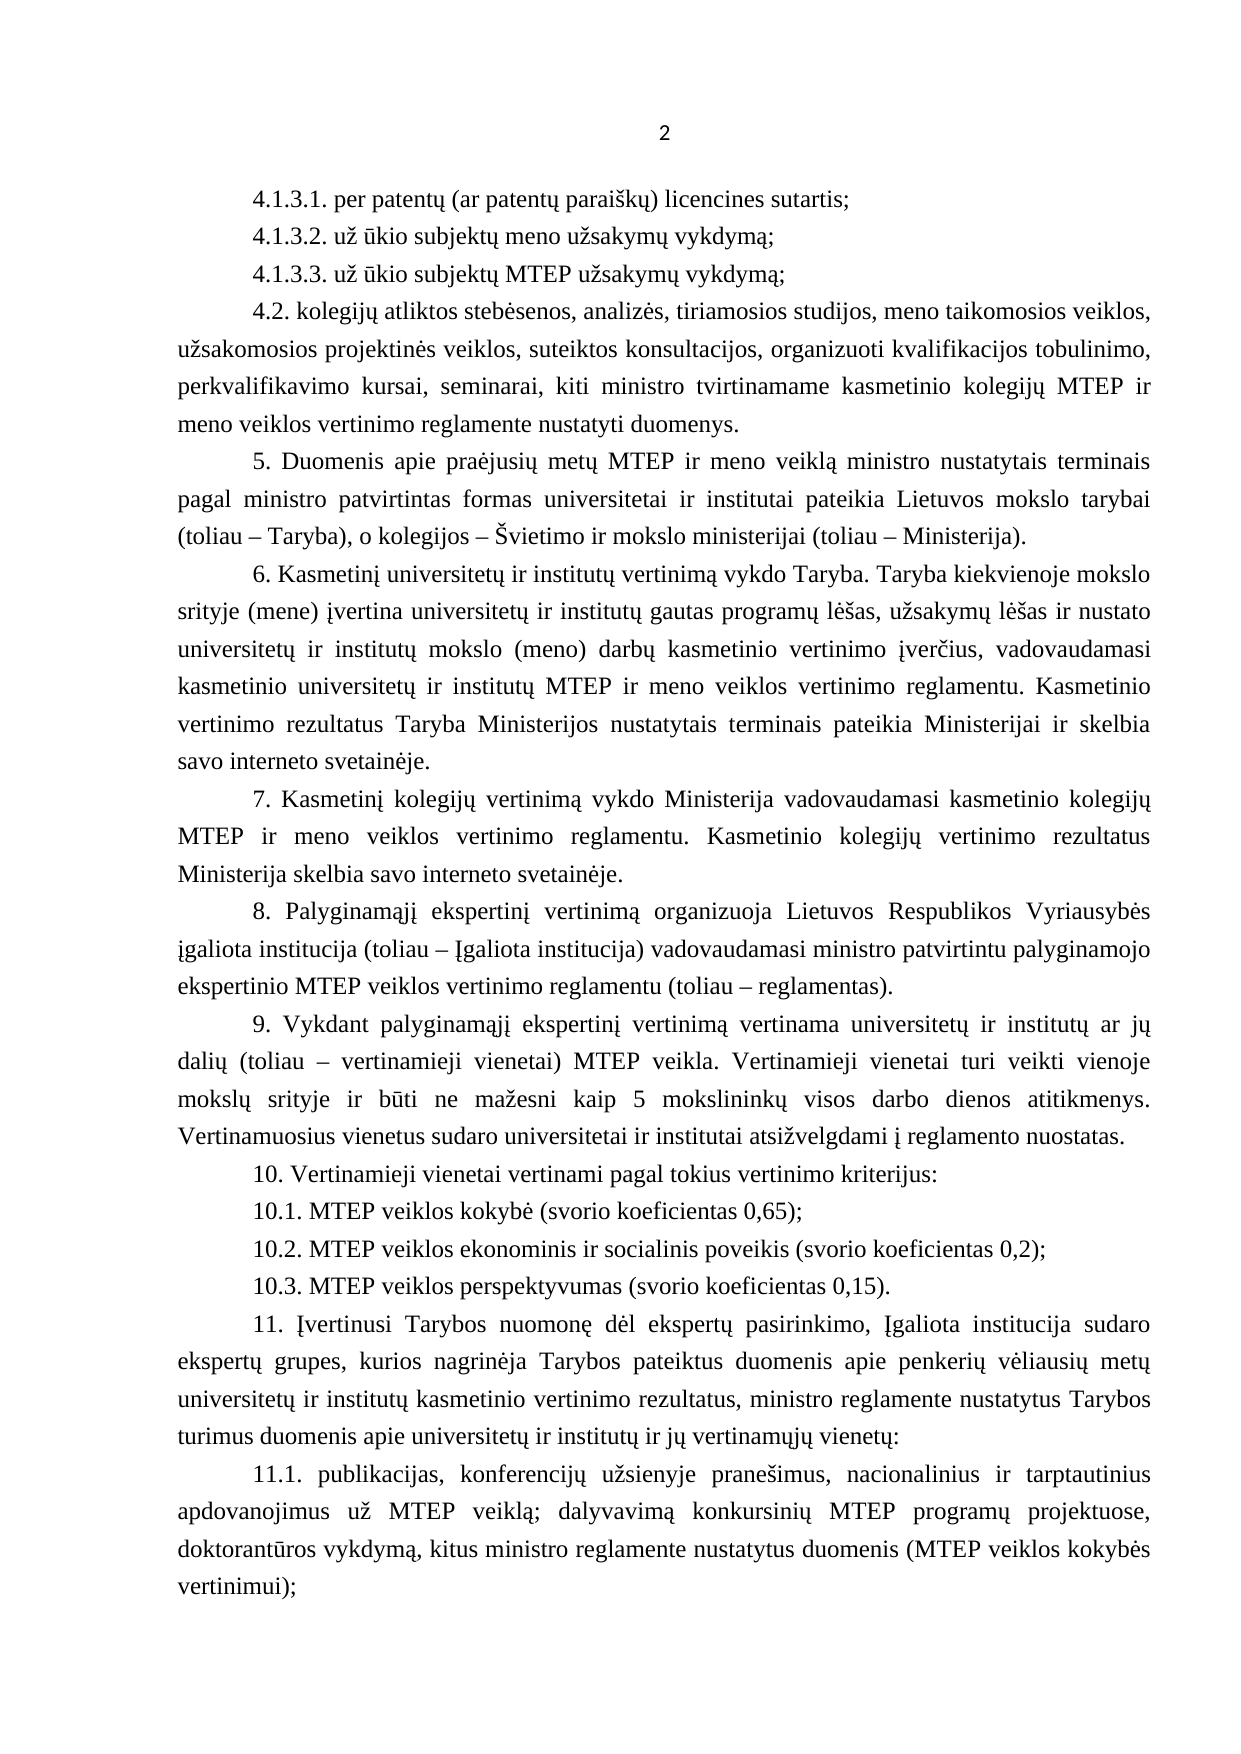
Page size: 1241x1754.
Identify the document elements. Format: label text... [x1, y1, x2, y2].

text 4.1.3.3. už ūkio subjektų MTEP užsakymų vykdymą; [177, 250, 1152, 287]
text 7. Kasmetinį kolegijų vertinimą vykdo Ministerija vadovaudamasi kasmetinio kolegijų MTEP ir meno veiklos vertinimo reglamentu. Kasmetinio kolegijų vertinimo rezultatus Ministerija skelbia savo interneto svetainėje. [177, 775, 1152, 887]
text 6. Kasmetinį universitetų ir institutų vertinimą vykdo Taryba. Taryba kiekvienoje mokslo srityje (mene) įvertina universitetų ir institutų gautas programų lėšas, užsakymų lėšas ir nustato universitetų ir institutų mokslo (meno) darbų kasmetinio vertinimo įverčius, vadovaudamasi kasmetinio universitetų ir institutų MTEP ir meno veiklos vertinimo reglamentu. Kasmetinio vertinimo rezultatus Taryba Ministerijos nustatytais terminais pateikia Ministerijai ir skelbia savo interneto svetainėje. [177, 550, 1152, 775]
text 11. Įvertinusi Tarybos nuomonę dėl ekspertų pasirinkimo, Įgaliota institucija sudaro ekspertų grupes, kurios nagrinėja Tarybos pateiktus duomenis apie penkerių vėliausių metų universitetų ir institutų kasmetinio vertinimo rezultatus, ministro reglamente nustatytus Tarybos turimus duomenis apie universitetų ir institutų ir jų vertinamųjų vienetų: [177, 1300, 1152, 1450]
text 5. Duomenis apie praėjusių metų MTEP ir meno veiklą ministro nustatytais terminais pagal ministro patvirtintas formas universitetai ir institutai pateikia Lietuvos mokslo tarybai (toliau – Taryba), o kolegijos – Švietimo ir mokslo ministerijai (toliau – Ministerija). [177, 437, 1152, 550]
text 11.1. publikacijas, konferencijų užsienyje pranešimus, nacionalinius ir tarptautinius apdovanojimus už MTEP veiklą; dalyvavimą konkursinių MTEP programų projektuose, doktorantūros vykdymą, kitus ministro reglamente nustatytus duomenis (MTEP veiklos kokybės vertinimui); [177, 1450, 1152, 1600]
text 10.1. MTEP veiklos kokybė (svorio koeficientas 0,65); [177, 1187, 1152, 1225]
text 10. Vertinamieji vienetai vertinami pagal tokius vertinimo kriterijus: [177, 1150, 1152, 1187]
text 10.3. MTEP veiklos perspektyvumas (svorio koeficientas 0,15). [177, 1262, 1152, 1300]
text 10.2. MTEP veiklos ekonominis ir socialinis poveikis (svorio koeficientas 0,2); [177, 1225, 1152, 1262]
text 9. Vykdant palyginamąjį ekspertinį vertinimą vertinama universitetų ir institutų ar jų dalių (toliau – vertinamieji vienetai) MTEP veikla. Vertinamieji vienetai turi veikti vienoje mokslų srityje ir būti ne mažesni kaip 5 mokslininkų visos darbo dienos atitikmenys. Vertinamuosius vienetus sudaro universitetai ir institutai atsižvelgdami į reglamento nuostatas. [177, 1000, 1152, 1150]
text 8. Palyginamąjį ekspertinį vertinimą organizuoja Lietuvos Respublikos Vyriausybės įgaliota institucija (toliau – Įgaliota institucija) vadovaudamasi ministro patvirtintu palyginamojo ekspertinio MTEP veiklos vertinimo reglamentu (toliau – reglamentas). [177, 887, 1152, 1000]
text 4.1.3.1. per patentų (ar patentų paraiškų) licencines sutartis; [177, 175, 1152, 212]
text 4.1.3.2. už ūkio subjektų meno užsakymų vykdymą; [177, 212, 1152, 250]
text 4.2. kolegijų atliktos stebėsenos, analizės, tiriamosios studijos, meno taikomosios veiklos, užsakomosios projektinės veiklos, suteiktos konsultacijos, organizuoti kvalifikacijos tobulinimo, perkvalifikavimo kursai, seminarai, kiti ministro tvirtinamame kasmetinio kolegijų MTEP ir meno veiklos vertinimo reglamente nustatyti duomenys. [177, 287, 1152, 437]
